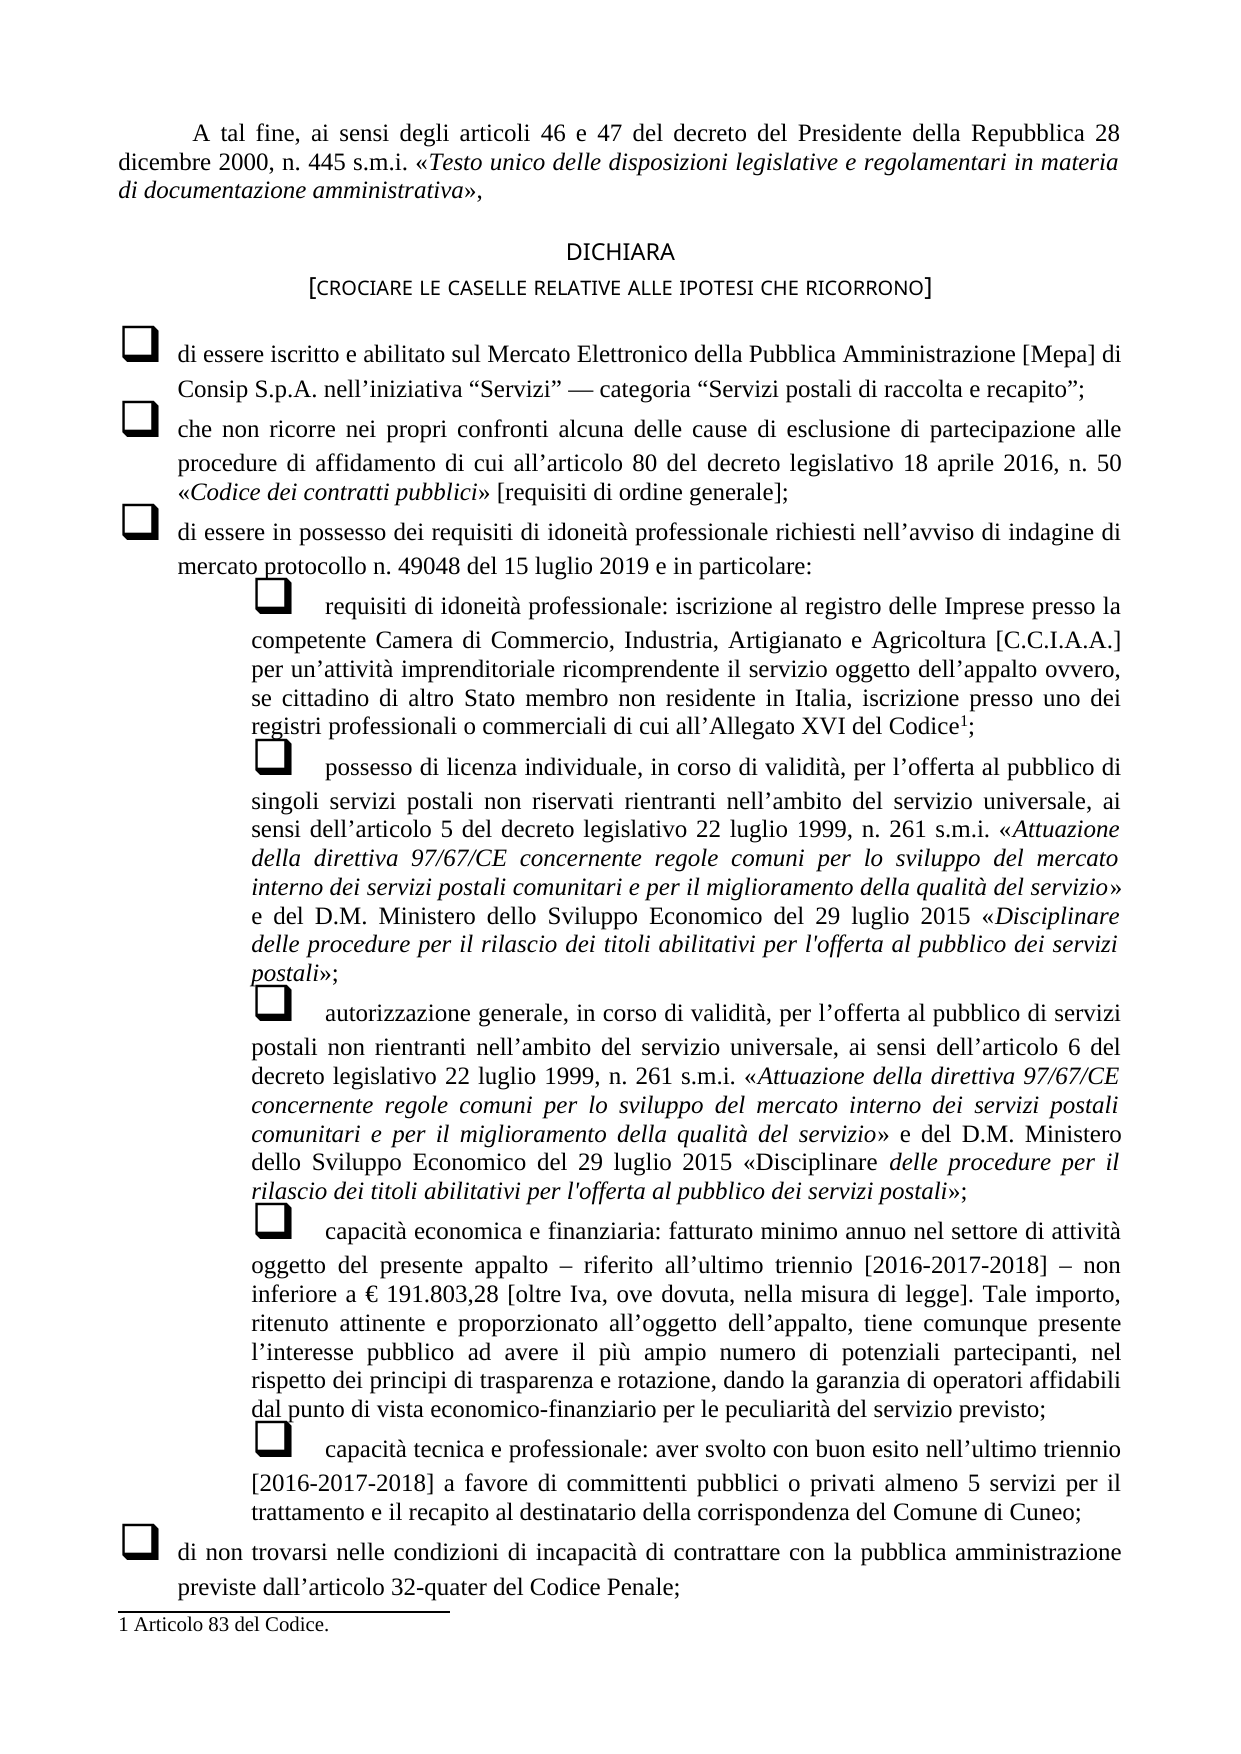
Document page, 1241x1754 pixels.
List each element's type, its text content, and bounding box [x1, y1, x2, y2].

list di essere in possesso dei requisiti di idoneità professionale richiesti nell’avviso di indagine di mercato protocollo n. 49048 del 15 luglio 2019 e in particolare: [118, 505, 1122, 580]
list di essere iscritto e abilitato sul Mercato Elettronico della Pubblica Amministrazione [Mepa] di Consip S.p.A. nell’iniziativa “Servizi” — categoria “Servizi postali di raccolta e recapito”; [118, 328, 1122, 402]
list capacità tecnica e professionale: aver svolto con buon esito nell’ultimo triennio [2016-2017-2018] a favore di committenti pubblici o privati almeno 5 servizi per il trattamento e il recapito al destinatario della corrispondenza del Comune di Cuneo; [251, 1423, 1122, 1526]
list che non ricorre nei propri confronti alcuna delle cause di esclusione di partecipazione alle procedure di affidamento di cui all’articolo 80 del decreto legislativo 18 aprile 2016, n. 50 «Codice dei contratti pubblici» [requisiti di ordine generale]; [118, 402, 1122, 505]
list capacità economica e finanziaria: fatturato minimo annuo nel settore di attività oggetto del presente appalto – riferito all’ultimo triennio [2016-2017-2018] – non inferiore a € 191.803,28 [oltre Iva, ove dovuta, nella misura di legge]. Tale importo, ritenuto attinente e proporzionato all’oggetto dell’appalto, tiene comunque presente l’interesse pubblico ad avere il più ampio numero di potenziali partecipanti, nel rispetto dei principi di trasparenza e rotazione, dando la garanzia di operatori affidabili dal punto di vista economico-finanziario per le peculiarità del servizio previsto; [251, 1205, 1122, 1423]
list di non trovarsi nelle condizioni di incapacità di contrattare con la pubblica amministrazione previste dall’articolo 32-quater del Codice Penale; [118, 1526, 1122, 1600]
text dichiara [118, 229, 1122, 269]
list autorizzazione generale, in corso di validità, per l’offerta al pubblico di servizi postali non rientranti nell’ambito del servizio universale, ai sensi dell’articolo 6 del decreto legislativo 22 luglio 1999, n. 261 s.m.i. «Attuazione della direttiva 97/67/CE concernente regole comuni per lo sviluppo del mercato interno dei servizi postali comunitari e per il miglioramento della qualità del servizio» e del D.M. Ministero dello Sviluppo Economico del 29 luglio 2015 «Disciplinare delle procedure per il rilascio dei titoli abilitativi per l'offerta al pubblico dei servizi postali»; [251, 987, 1122, 1205]
list Articolo 83 del Codice. [118, 1612, 1122, 1636]
list possesso di licenza individuale, in corso di validità, per l’offerta al pubblico di singoli servizi postali non riservati rientranti nell’ambito del servizio universale, ai sensi dell’articolo 5 del decreto legislativo 22 luglio 1999, n. 261 s.m.i. «Attuazione della direttiva 97/67/CE concernente regole comuni per lo sviluppo del mercato interno dei servizi postali comunitari e per il miglioramento della qualità del servizio» e del D.M. Ministero dello Sviluppo Economico del 29 luglio 2015 «Disciplinare delle procedure per il rilascio dei titoli abilitativi per l'offerta al pubblico dei servizi postali»; [251, 740, 1122, 987]
text A tal fine, ai sensi degli articoli 46 e 47 del decreto del Presidente della Repubblica 28 dicembre 2000, n. 445 s.m.i. «Testo unico delle disposizioni legislative e regolamentari in materia di documentazione amministrativa», [118, 118, 1122, 204]
text [crociare le caselle relative alle ipotesi che ricorrono] [118, 269, 1122, 303]
list requisiti di idoneità professionale: iscrizione al registro delle Imprese presso la competente Camera di Commercio, Industria, Artigianato e Agricoltura [C.C.I.A.A.] per un’attività imprenditoriale ricomprendente il servizio oggetto dell’appalto ovvero, se cittadino di altro Stato membro non residente in Italia, iscrizione presso uno dei registri professionali o commerciali di cui all’Allegato XVI del Codice; [251, 580, 1122, 740]
